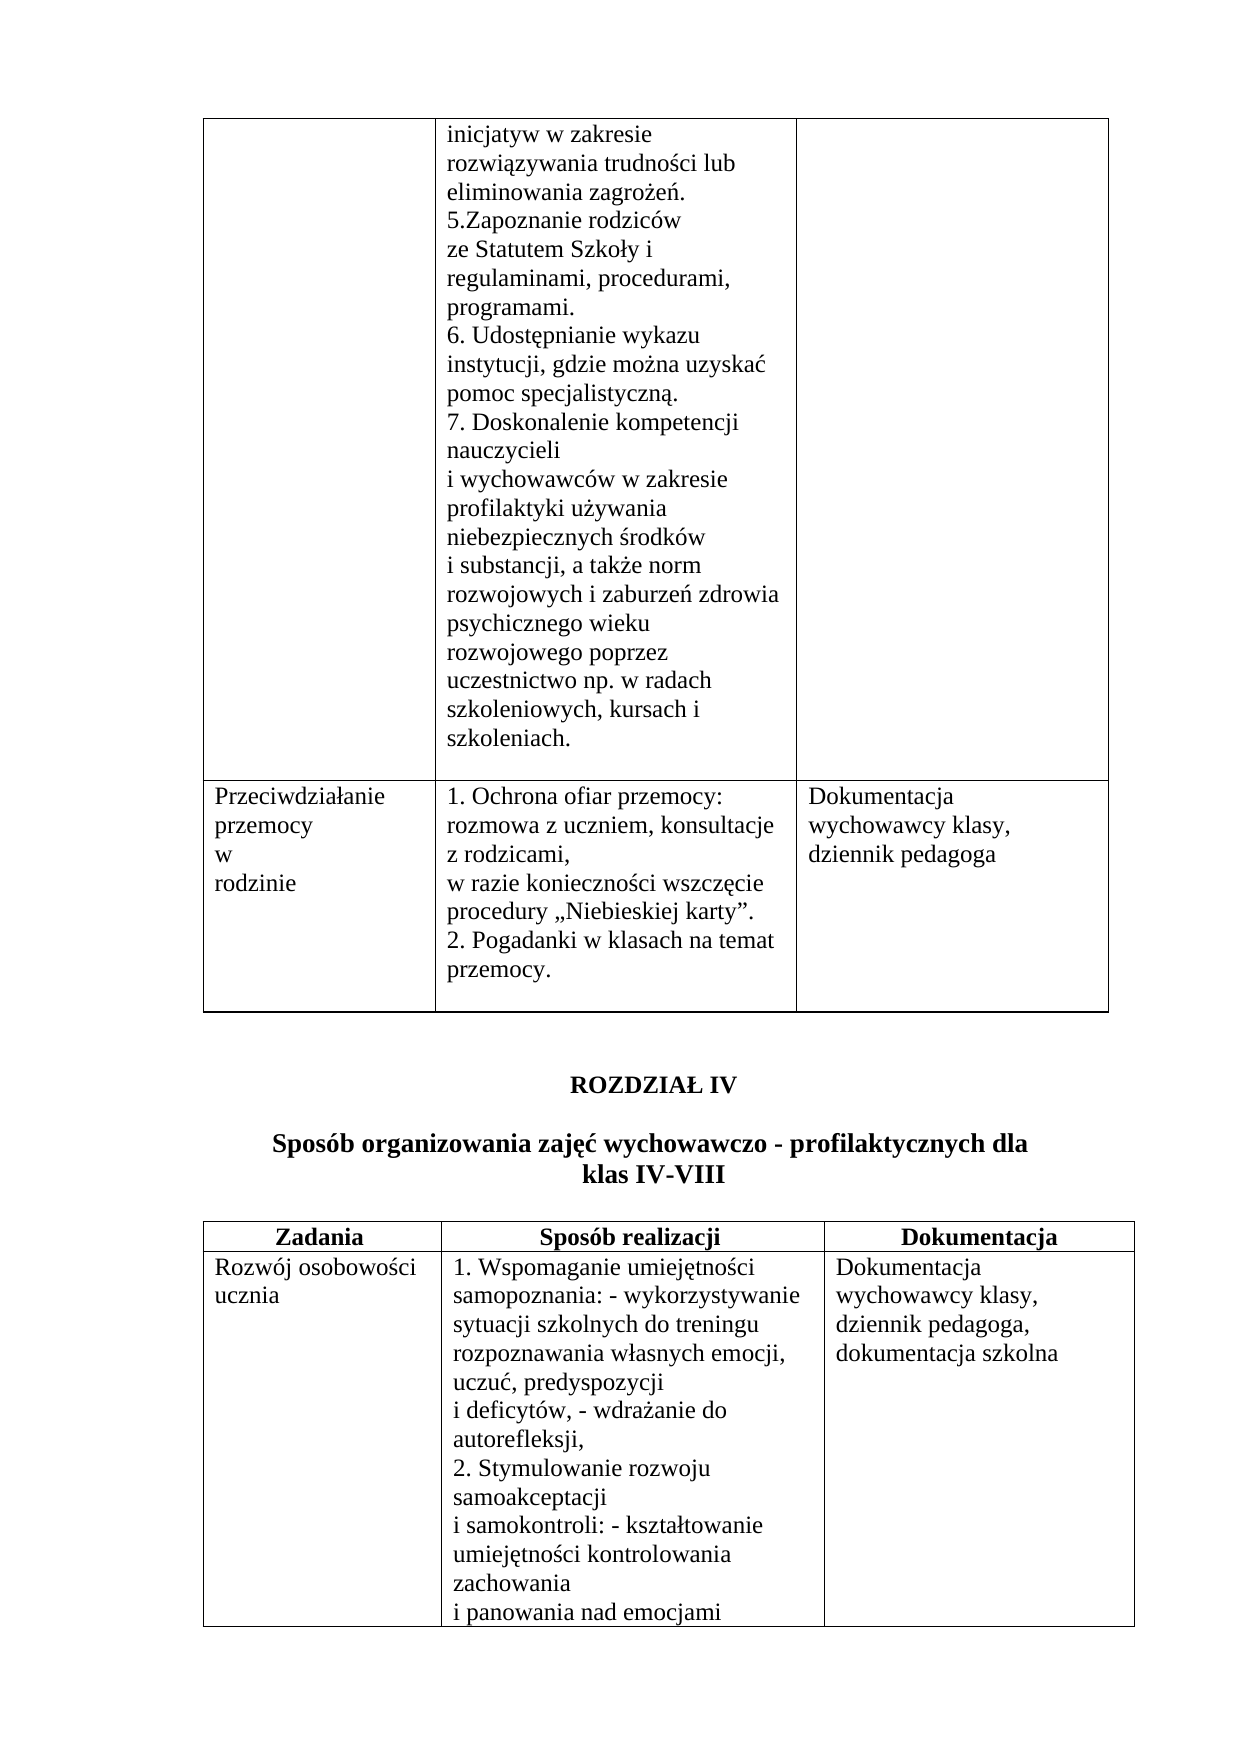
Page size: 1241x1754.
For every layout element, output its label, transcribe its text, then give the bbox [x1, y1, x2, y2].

table_cell 1. Ochrona ofiar przemocy: rozmowa z uczniem, konsultacje z rodzicami, w razie konieczności wszczęcie procedury „Niebieskiej karty”. 2. Pogadanki w klasach na temat przemocy. [436, 781, 796, 1011]
table_cell [204, 119, 435, 780]
table_header Sposób realizacji [442, 1222, 824, 1251]
table_cell 1. Wspomaganie umiejętności samopoznania: - wykorzystywanie sytuacji szkolnych do treningu rozpoznawania własnych emocji, uczuć, predyspozycji i deficytów, - wdrażanie do autorefleksji, 2. Stymulowanie rozwoju samoakceptacji i samokontroli: - kształtowanie umiejętności kontrolowania zachowania i panowania nad emocjami [442, 1252, 824, 1626]
table_cell inicjatyw w zakresie rozwiązywania trudności lub eliminowania zagrożeń. 5.Zapoznanie rodziców ze Statutem Szkoły i regulaminami, procedurami, programami. 6. Udostępnianie wykazu instytucji, gdzie można uzyskać pomoc specjalistyczną. 7. Doskonalenie kompetencji nauczycieli i wychowawców w zakresie profilaktyki używania niebezpiecznych środków i substancji, a także norm rozwojowych i zaburzeń zdrowia psychicznego wieku rozwojowego poprzez uczestnictwo np. w radach szkoleniowych, kursach i szkoleniach. [436, 119, 796, 780]
table_cell Rozwój osobowości ucznia [204, 1252, 441, 1626]
table_cell Dokumentacja wychowawcy klasy, dziennik pedagoga, dokumentacja szkolna [825, 1252, 1134, 1626]
table_cell Przeciwdziałanie przemocy w rodzinie [204, 781, 435, 1011]
table_header Dokumentacja [825, 1222, 1134, 1251]
table_cell [797, 119, 1108, 780]
table_cell Dokumentacja wychowawcy klasy, dziennik pedagoga [797, 781, 1108, 1011]
text ROZDZIAŁ IV [215, 1070, 1092, 1099]
text Sposób organizowania zajęć wychowawczo - profilaktycznych dla klas IV-VIII [215, 1127, 1092, 1190]
table_header Zadania [204, 1222, 441, 1251]
